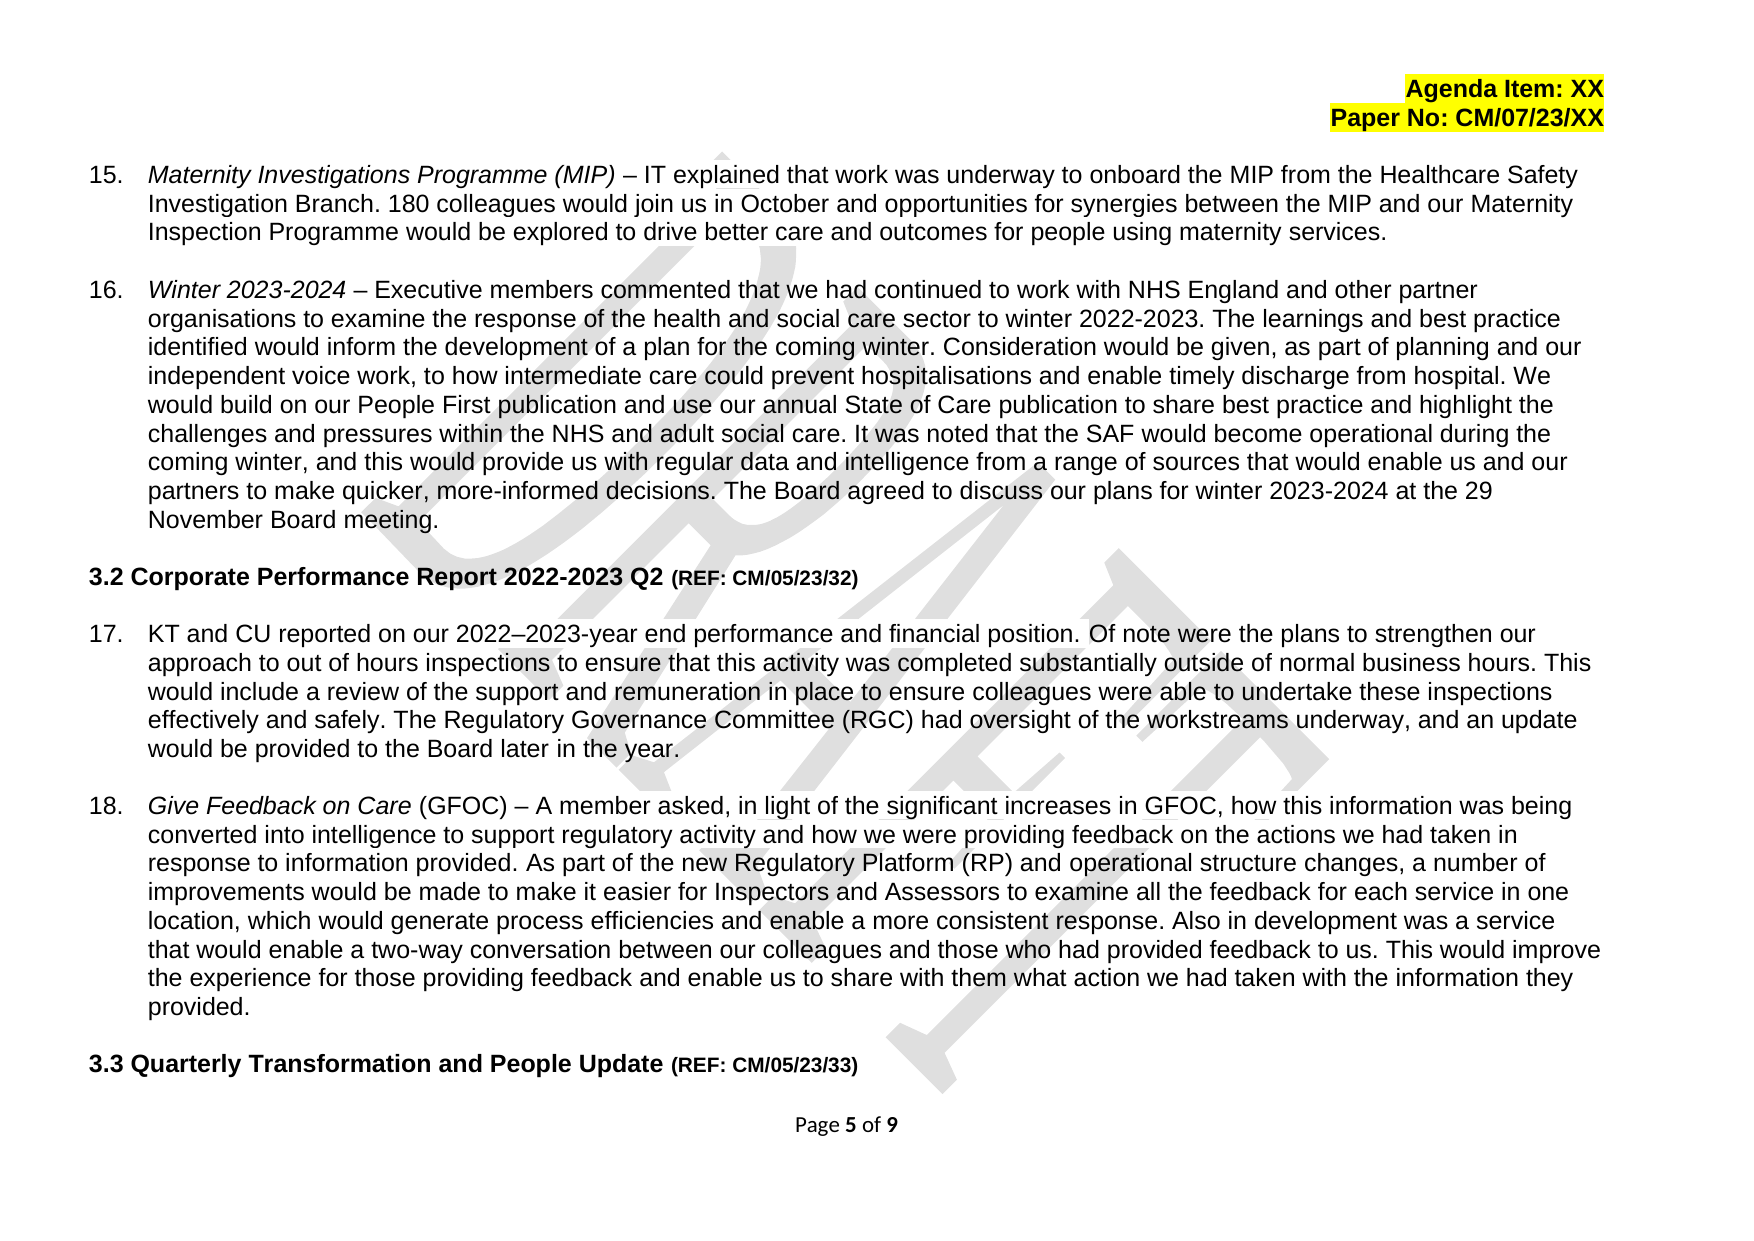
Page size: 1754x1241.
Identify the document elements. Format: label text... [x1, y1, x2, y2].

list Winter 2023-2024 – Executive members commented that we had continued to work with NHS England and other partner organisations to examine the response of the health and social care sector to winter 2022-2023. The learnings and best practice identified would inform the development of a plan for the coming winter. Consideration would be given, as part of planning and our independent voice work, to how intermediate care could prevent hospitalisations and enable timely discharge from hospital. We would build on our People First publication and use our annual State of Care publication to share best practice and highlight the challenges and pressures within the NHS and adult social care. It was noted that the SAF would become operational during the coming winter, and this would provide us with regular data and intelligence from a range of sources that would enable us and our partners to make quicker, more-informed decisions. The Board agreed to discuss our plans for winter 2023-2024 at the 29 November Board meeting. [89, 275, 628, 533]
list Winter 2023-2024 – Executive members commented that we had continued to work with NHS England and other partner organisations to examine the response of the health and social care sector to winter 2022-2023. The learnings and best practice identified would inform the development of a plan for the coming winter. Consideration would be given, as part of planning and our independent voice work, to how intermediate care could prevent hospitalisations and enable timely discharge from hospital. We would build on our People First publication and use our annual State of Care publication to share best practice and highlight the challenges and pressures within the NHS and adult social care. It was noted that the SAF would become operational during the coming winter, and this would provide us with regular data and intelligence from a range of sources that would enable us and our partners to make quicker, more-informed decisions. The Board agreed to discuss our plans for winter 2023-2024 at the 29 November Board meeting. [714, 349, 893, 524]
text [946, 1049, 1604, 1078]
list KT and CU reported on our 2022–2023-year end performance and financial position. Of note were the plans to strengthen our approach to out of hours inspections to ensure that this activity was completed substantially outside of normal business hours. This would include a review of the support and remuneration in place to ensure colleagues were able to undertake these inspections effectively and safely. The Regulatory Governance Committee (RGC) had oversight of the workstreams underway, and an update would be provided to the Board later in the year. [1166, 619, 1604, 763]
list Maternity Investigations Programme (MIP) – IT explained that work was underway to onboard the MIP from the Healthcare Safety Investigation Branch. 180 colleagues would join us in October and opportunities for synergies between the MIP and our Maternity Inspection Programme would be explored to drive better care and outcomes for people using maternity services. [89, 160, 715, 246]
list KT and CU reported on our 2022–2023-year end performance and financial position. Of note were the plans to strengthen our approach to out of hours inspections to ensure that this activity was completed substantially outside of normal business hours. This would include a review of the support and remuneration in place to ensure colleagues were able to undertake these inspections effectively and safely. The Regulatory Governance Committee (RGC) had oversight of the workstreams underway, and an update would be provided to the Board later in the year. [89, 619, 662, 763]
list Give Feedback on Care (GFOC) – A member asked, in light of the significant increases in GFOC, how this information was being converted into intelligence to support regulatory activity and how we were providing feedback on the actions we had taken in response to information provided. As part of the new Regulatory Platform (RP) and operational structure changes, a number of improvements would be made to make it easier for Inspectors and Assessors to examine all the feedback for each service in one location, which would generate process efficiencies and enable a more consistent response. Also in development was a service that would enable a two-way conversation between our colleagues and those who had provided feedback to us. This would improve the experience for those providing feedback and enable us to share with them what action we had taken with the information they provided. [89, 791, 1169, 1021]
list Winter 2023-2024 – Executive members commented that we had continued to work with NHS England and other partner organisations to examine the response of the health and social care sector to winter 2022-2023. The learnings and best practice identified would inform the development of a plan for the coming winter. Consideration would be given, as part of planning and our independent voice work, to how intermediate care could prevent hospitalisations and enable timely discharge from hospital. We would build on our People First publication and use our annual State of Care publication to share best practice and highlight the challenges and pressures within the NHS and adult social care. It was noted that the SAF would become operational during the coming winter, and this would provide us with regular data and intelligence from a range of sources that would enable us and our partners to make quicker, more-informed decisions. The Board agreed to discuss our plans for winter 2023-2024 at the 29 November Board meeting. [427, 275, 758, 533]
text 3.2 Corporate Performance Report 2022-2023 Q2 (REF: CM/05/23/32) [970, 562, 1112, 591]
text 3.2 Corporate Performance Report 2022-2023 Q2 (REF: CM/05/23/32) [89, 562, 613, 591]
list KT and CU reported on our 2022–2023-year end performance and financial position. Of note were the plans to strengthen our approach to out of hours inspections to ensure that this activity was completed substantially outside of normal business hours. This would include a review of the support and remuneration in place to ensure colleagues were able to undertake these inspections effectively and safely. The Regulatory Governance Committee (RGC) had oversight of the workstreams underway, and an update would be provided to the Board later in the year. [626, 619, 836, 761]
list KT and CU reported on our 2022–2023-year end performance and financial position. Of note were the plans to strengthen our approach to out of hours inspections to ensure that this activity was completed substantially outside of normal business hours. This would include a review of the support and remuneration in place to ensure colleagues were able to undertake these inspections effectively and safely. The Regulatory Governance Committee (RGC) had oversight of the workstreams underway, and an update would be provided to the Board later in the year. [677, 682, 828, 763]
list KT and CU reported on our 2022–2023-year end performance and financial position. Of note were the plans to strengthen our approach to out of hours inspections to ensure that this activity was completed substantially outside of normal business hours. This would include a review of the support and remuneration in place to ensure colleagues were able to undertake these inspections effectively and safely. The Regulatory Governance Committee (RGC) had oversight of the workstreams underway, and an update would be provided to the Board later in the year. [979, 619, 1241, 763]
text 3.2 Corporate Performance Report 2022-2023 Q2 (REF: CM/05/23/32) [622, 562, 699, 591]
list KT and CU reported on our 2022–2023-year end performance and financial position. Of note were the plans to strengthen our approach to out of hours inspections to ensure that this activity was completed substantially outside of normal business hours. This would include a review of the support and remuneration in place to ensure colleagues were able to undertake these inspections effectively and safely. The Regulatory Governance Committee (RGC) had oversight of the workstreams underway, and an update would be provided to the Board later in the year. [837, 619, 1078, 763]
list Maternity Investigations Programme (MIP) – IT explained that work was underway to onboard the MIP from the Healthcare Safety Investigation Branch. 180 colleagues would join us in October and opportunities for synergies between the MIP and our Maternity Inspection Programme would be explored to drive better care and outcomes for people using maternity services. [732, 160, 1604, 246]
text 3.2 Corporate Performance Report 2022-2023 Q2 (REF: CM/05/23/32) [714, 562, 908, 591]
list Winter 2023-2024 – Executive members commented that we had continued to work with NHS England and other partner organisations to examine the response of the health and social care sector to winter 2022-2023. The learnings and best practice identified would inform the development of a plan for the coming winter. Consideration would be given, as part of planning and our independent voice work, to how intermediate care could prevent hospitalisations and enable timely discharge from hospital. We would build on our People First publication and use our annual State of Care publication to share best practice and highlight the challenges and pressures within the NHS and adult social care. It was noted that the SAF would become operational during the coming winter, and this would provide us with regular data and intelligence from a range of sources that would enable us and our partners to make quicker, more-informed decisions. The Board agreed to discuss our plans for winter 2023-2024 at the 29 November Board meeting. [578, 275, 1604, 533]
text 3.2 Corporate Performance Report 2022-2023 Q2 (REF: CM/05/23/32) [1134, 562, 1604, 591]
text 3.2 Corporate Performance Report 2022-2023 Q2 (REF: CM/05/23/32) [896, 562, 958, 591]
text 3.3 Quarterly Transformation and People Update (REF: CM/05/23/33) [89, 1049, 925, 1078]
list Give Feedback on Care (GFOC) – A member asked, in light of the significant increases in GFOC, how this information was being converted into intelligence to support regulatory activity and how we were providing feedback on the actions we had taken in response to information provided. As part of the new Regulatory Platform (RP) and operational structure changes, a number of improvements would be made to make it easier for Inspectors and Assessors to examine all the feedback for each service in one location, which would generate process efficiencies and enable a more consistent response. Also in development was a service that would enable a two-way conversation between our colleagues and those who had provided feedback to us. This would improve the experience for those providing feedback and enable us to share with them what action we had taken with the information they provided. [978, 791, 1604, 1021]
